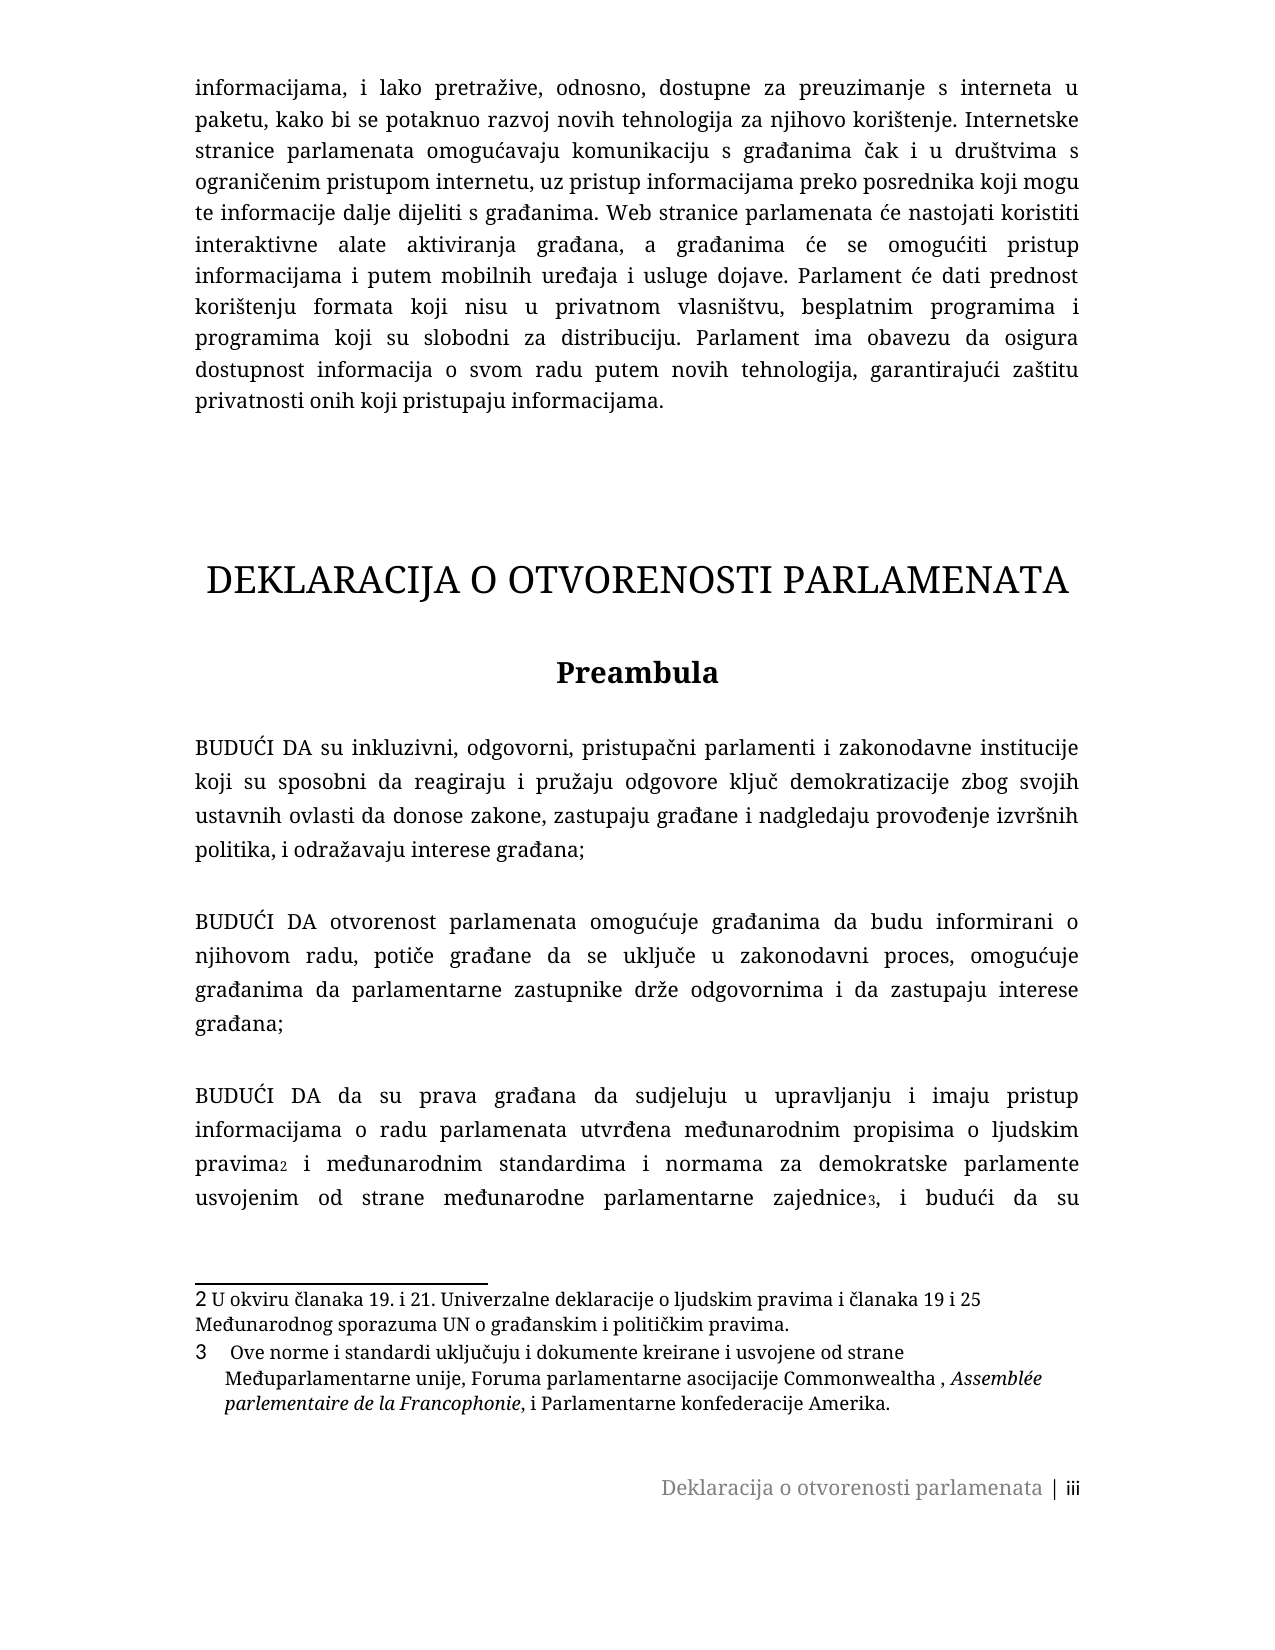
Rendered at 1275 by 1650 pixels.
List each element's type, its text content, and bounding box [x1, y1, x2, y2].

text U okviru članaka 19. i 21. Univerzalne deklaracije o ljudskim pravima i članaka 19 i 25 Međunarodnog sporazuma UN o građanskim i političkim pravima. [195, 1284, 1080, 1337]
text BUDUĆI DA otvorenost parlamenata omogućuje građanima da budu informirani o njihovom radu, potiče građane da se uključe u zakonodavni proces, omogućuje građanima da parlamentarne zastupnike drže odgovornima i da zastupaju interese građana; [195, 907, 1080, 1038]
subtitle Preambula [195, 652, 1080, 692]
text informacijama, i lako pretražive, odnosno, dostupne za preuzimanje s interneta u paketu, kako bi se potaknuo razvoj novih tehnologija za njihovo korištenje. Internetske stranice parlamenata omogućavaju komunikaciju s građanima čak i u društvima s ograničenim pristupom internetu, uz pristup informacijama preko posrednika koji mogu te informacije dalje dijeliti s građanima. Web stranice parlamenata će nastojati koristiti interaktivne alate aktiviranja građana, a građanima će se omogućiti pristup informacijama i putem mobilnih uređaja i usluge dojave. Parlament će dati prednost korištenju formata koji nisu u privatnom vlasništvu, besplatnim programima i programima koji su slobodni za distribuciju. Parlament ima obavezu da osigura dostupnost informacija o svom radu putem novih tehnologija, garantirajući zaštitu privatnosti onih koji pristupaju informacijama. [195, 73, 1080, 414]
text BUDUĆI DA da su prava građana da sudjeluju u upravljanju i imaju pristup informacijama o radu parlamenata utvrđena međunarodnim propisima o ljudskim pravima i međunarodnim standardima i normama za demokratske parlamente usvojenim od strane međunarodne parlamentarne zajednice, i budući da su [195, 1081, 1080, 1212]
text BUDUĆI DA su inkluzivni, odgovorni, pristupačni parlamenti i zakonodavne institucije koji su sposobni da reagiraju i pružaju odgovore ključ demokratizacije zbog svojih ustavnih ovlasti da donose zakone, zastupaju građane i nadgledaju provođenje izvršnih politika, i odražavaju interese građana; [195, 733, 1080, 864]
text Ove norme i standardi uključuju i dokumente kreirane i usvojene od strane Međuparlamentarne unije, Foruma parlamentarne asocijacije Commonwealtha , Assemblée parlementaire de la Francophonie, i Parlamentarne konfederacije Amerika. [195, 1337, 1080, 1416]
text DEKLARACIJA O OTVORENOSTI PARLAMENATA [195, 553, 1080, 604]
